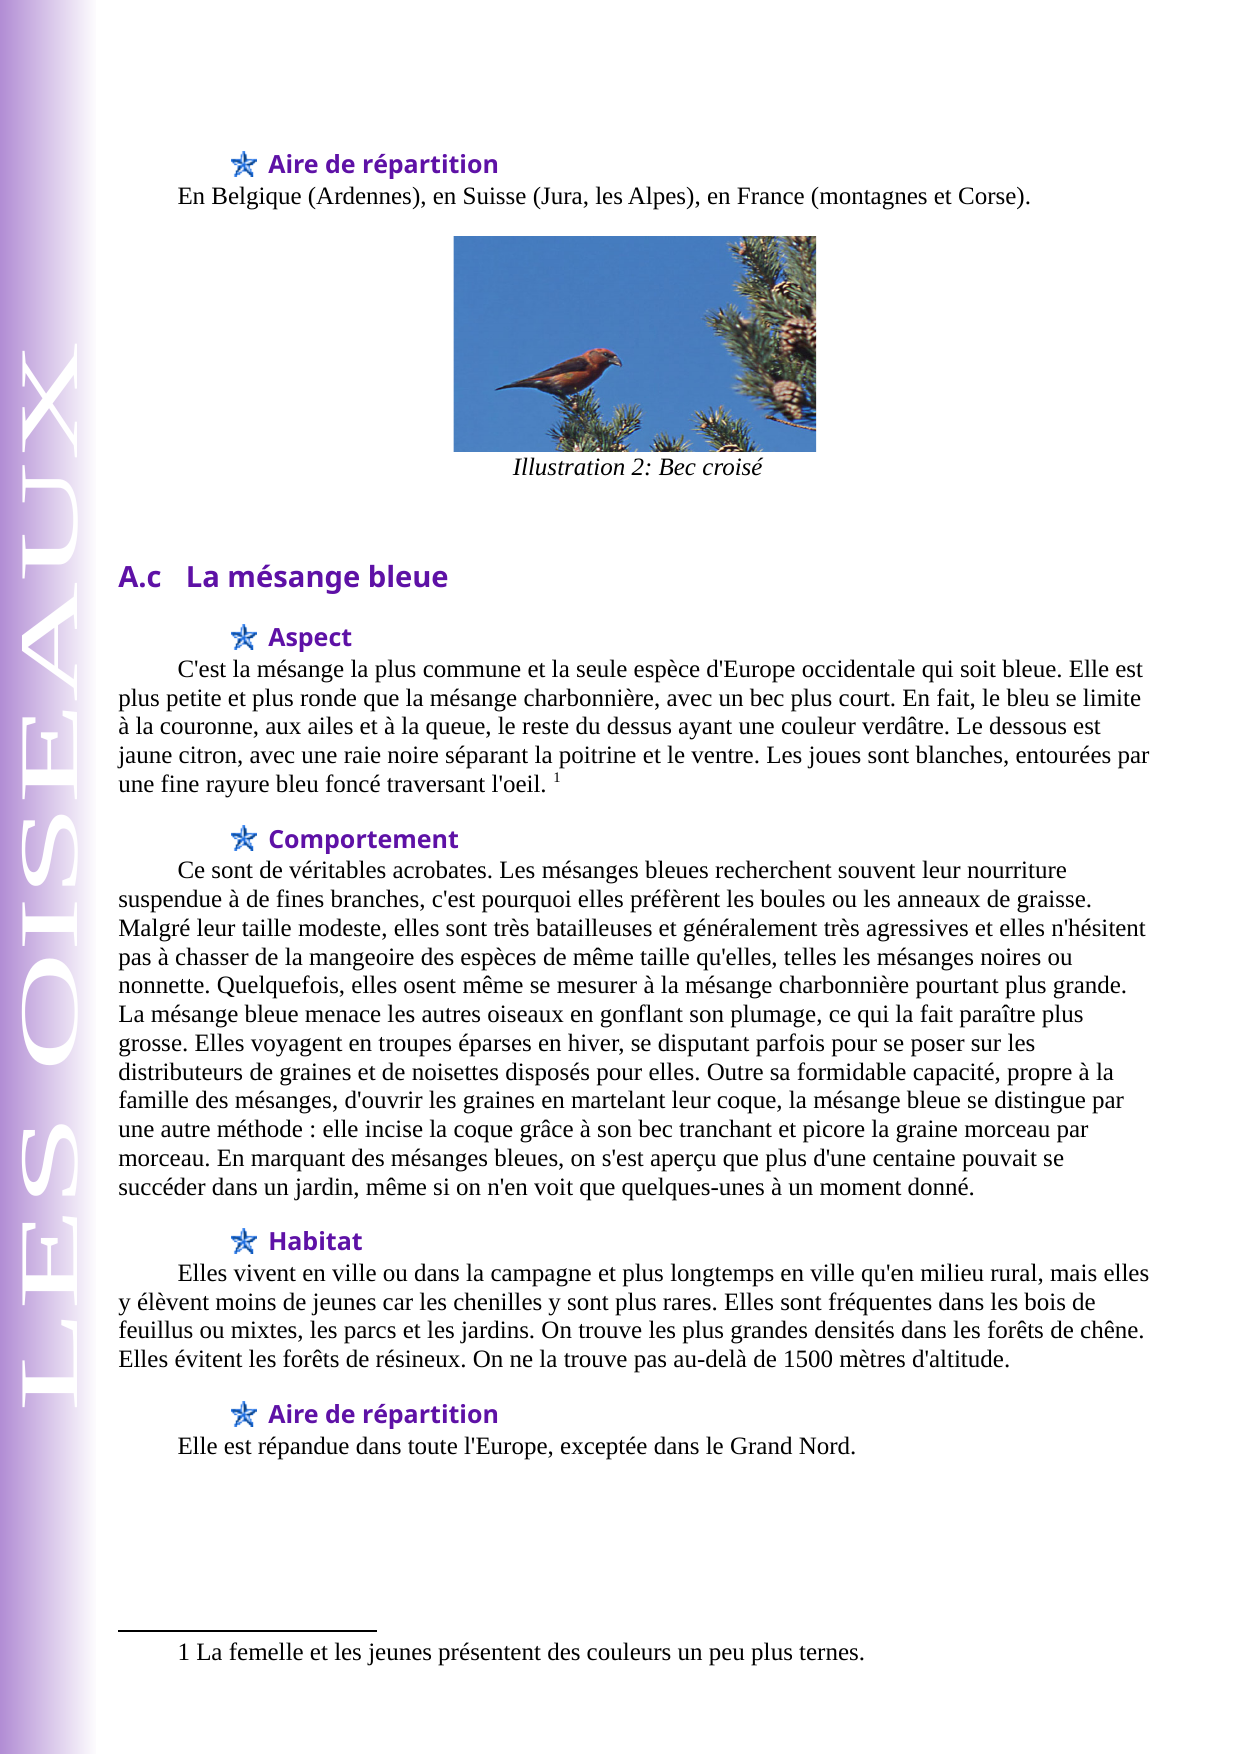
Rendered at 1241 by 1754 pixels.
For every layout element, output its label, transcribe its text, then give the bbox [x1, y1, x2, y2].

text Elle est répandue dans toute l'Europe, exceptée dans le Grand Nord. [118, 1431, 1152, 1459]
picture [231, 624, 257, 650]
picture [231, 825, 257, 851]
subtitle La mésange bleue [118, 557, 1152, 596]
picture [231, 1228, 257, 1254]
text Ce sont de véritables acrobates. Les mésanges bleues recherchent souvent leur nourriture suspendue à de fines branches, c'est pourquoi elles préfèrent les boules ou les anneaux de graisse. Malgré leur taille modeste, elles sont très batailleuses et généralement très agressives et elles n'hésitent pas à chasser de la mangeoire des espèces de même taille qu'elles, telles les mésanges noires ou nonnette. Quelquefois, elles osent même se mesurer à la mésange charbonnière pourtant plus grande. La mésange bleue menace les autres oiseaux en gonflant son plumage, ce qui la fait paraître plus grosse. Elles voyagent en troupes éparses en hiver, se disputant parfois pour se poser sur les distributeurs de graines et de noisettes disposés pour elles. Outre sa formidable capacité, propre à la famille des mésanges, d'ouvrir les graines en martelant leur coque, la mésange bleue se distingue par une autre méthode : elle incise la coque grâce à son bec tranchant et picore la graine morceau par morceau. En marquant des mésanges bleues, on s'est aperçu que plus d'une centaine pouvait se succéder dans un jardin, même si on n'en voit que quelques-unes à un moment donné. [118, 855, 1152, 1200]
subtitle Aire de répartition [231, 147, 1152, 181]
text En Belgique (Ardennes), en Suisse (Jura, les Alpes), en France (montagnes et Corse). [118, 181, 1152, 209]
text C'est la mésange la plus commune et la seule espèce d'Europe occidentale qui soit bleue. Elle est plus petite et plus ronde que la mésange charbonnière, avec un bec plus court. En fait, le bleu se limite à la couronne, aux ailes et à la queue, le reste du dessus ayant une couleur verdâtre. Le dessous est jaune citron, avec une raie noire séparant la poitrine et le ventre. Les joues sont blanches, entourées par une fine rayure bleu foncé traversant l'oeil. [118, 654, 1152, 798]
subtitle Aspect [231, 620, 1152, 654]
subtitle Comportement [231, 821, 1152, 855]
text Elles vivent en ville ou dans la campagne et plus longtemps en ville qu'en milieu rural, mais elles y élèvent moins de jeunes car les chenilles y sont plus rares. Elles sont fréquentes dans les bois de feuillus ou mixtes, les parcs et les jardins. On trouve les plus grandes densités dans les forêts de chêne. Elles évitent les forêts de résineux. On ne la trouve pas au-delà de 1500 mètres d'altitude. [118, 1258, 1152, 1373]
text La femelle et les jeunes présentent des couleurs un peu plus ternes. [118, 1637, 1152, 1665]
picture [231, 151, 257, 177]
picture [453, 236, 817, 452]
subtitle Aire de répartition [231, 1397, 1152, 1431]
text Illustration 2: Bec croisé [453, 452, 816, 480]
subtitle Habitat [231, 1224, 1152, 1258]
picture [231, 1401, 257, 1427]
